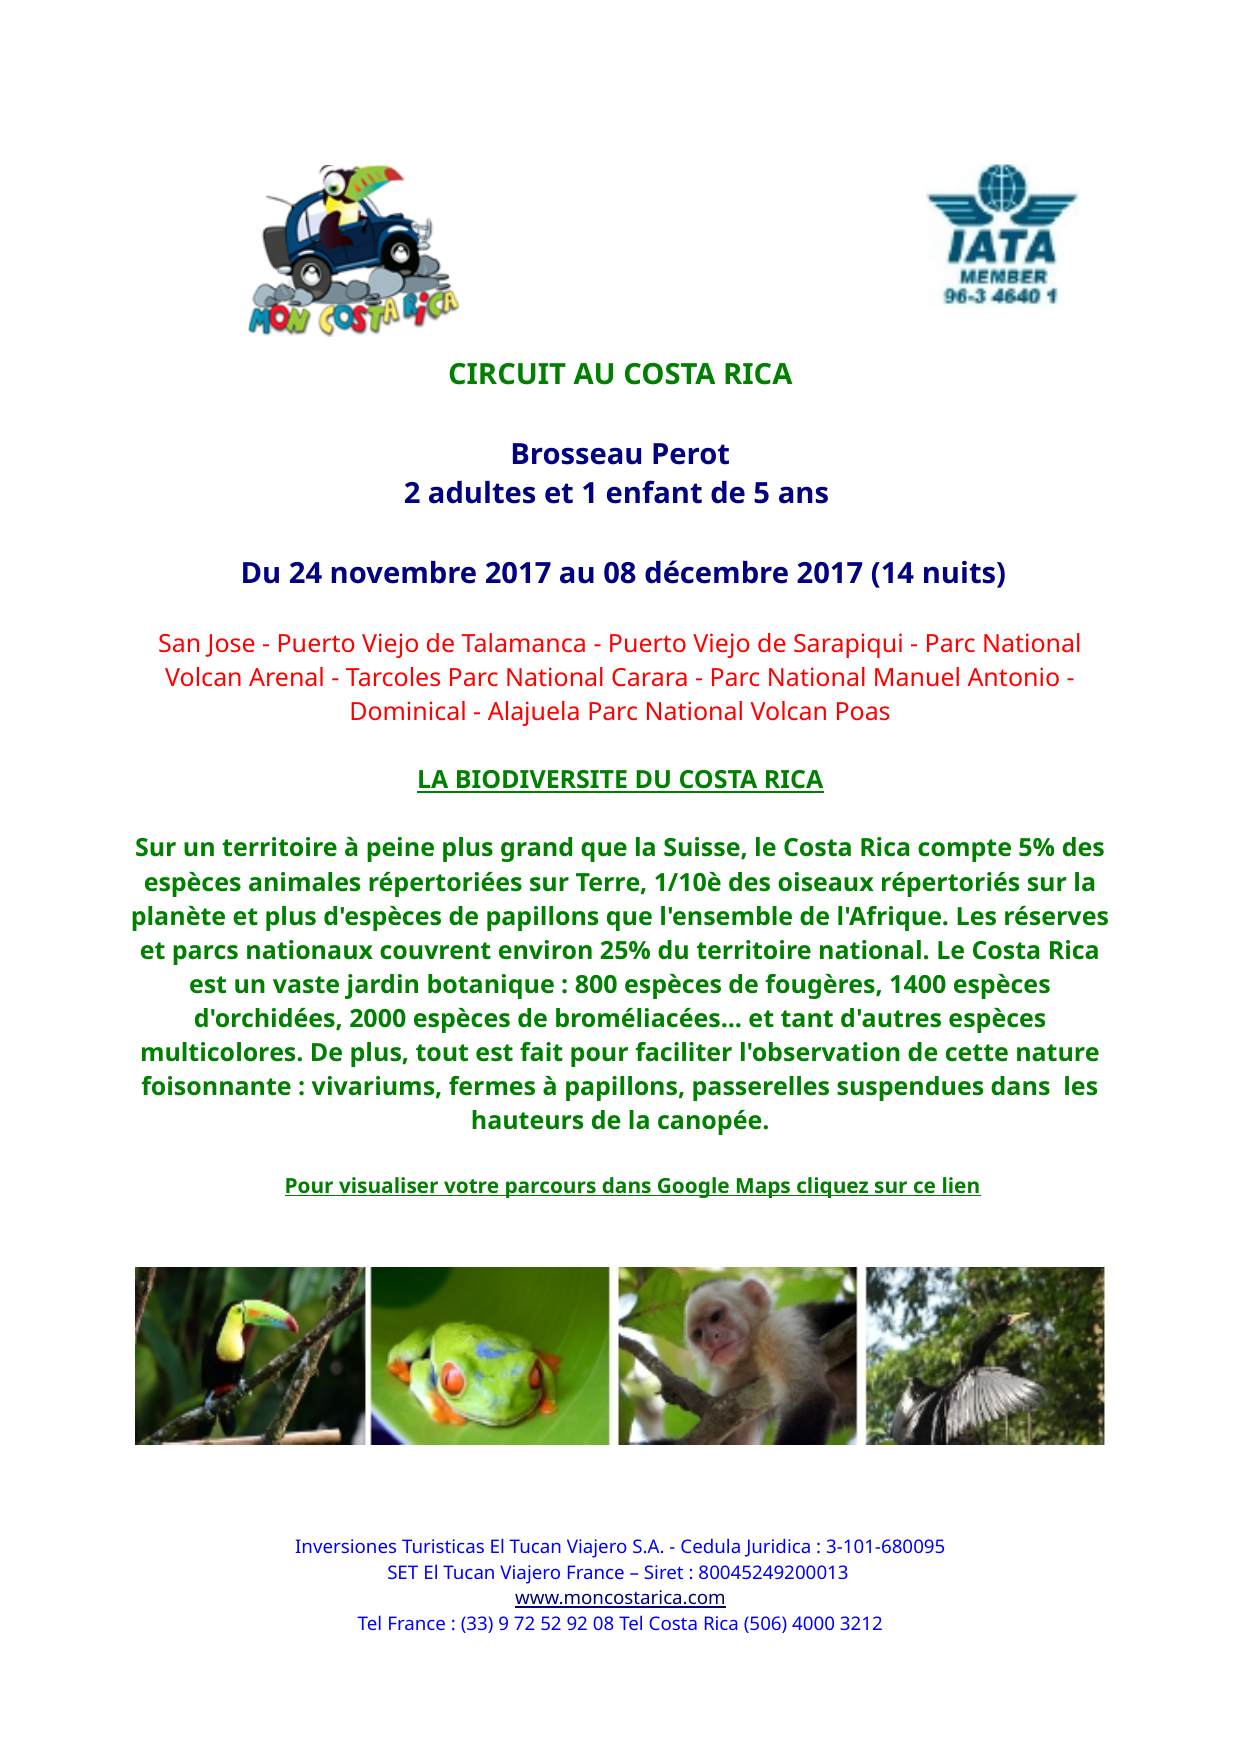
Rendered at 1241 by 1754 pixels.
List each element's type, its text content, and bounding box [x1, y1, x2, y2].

text 2 adultes et 1 enfant de 5 ans [118, 473, 1122, 512]
picture [248, 165, 460, 337]
text Du 24 novembre 2017 au 08 décembre 2017 (14 nuits) [118, 552, 1122, 592]
text San Jose - Puerto Viejo de Talamanca - Puerto Viejo de Sarapiqui - Parc National Volcan Arenal - Tarcoles Parc National Carara - Parc National Manuel Antonio - Dominical - Alajuela Parc National Volcan Poas [118, 626, 1122, 728]
table_header [118, 118, 620, 353]
table_header [620, 118, 1122, 353]
text LA BIODIVERSITE DU COSTA RICA [118, 762, 1122, 796]
text Sur un territoire à peine plus grand que la Suisse, le Costa Rica compte 5% des espèces animales répertoriées sur Terre, 1/10è des oiseaux répertoriés sur la planète et plus d'espèces de papillons que l'ensemble de l'Afrique. Les réserves et parcs nationaux couvrent environ 25% du territoire national. Le Costa Rica est un vaste jardin botanique : 800 espèces de fougères, 1400 espèces d'orchidées, 2000 espèces de broméliacées... et tant d'autres espèces multicolores. De plus, tout est fait pour faciliter l'observation de cette nature foisonnante : vivariums, fermes à papillons, passerelles suspendues dans les hauteurs de la canopée. [118, 830, 1122, 1137]
text CIRCUIT AU COSTA RICA [118, 353, 1122, 393]
text Pour visualiser votre parcours dans Google Maps cliquez sur ce lien [118, 1171, 1146, 1199]
picture [135, 1267, 1116, 1445]
picture [926, 164, 1080, 309]
text Brosseau Perot [118, 433, 1122, 473]
